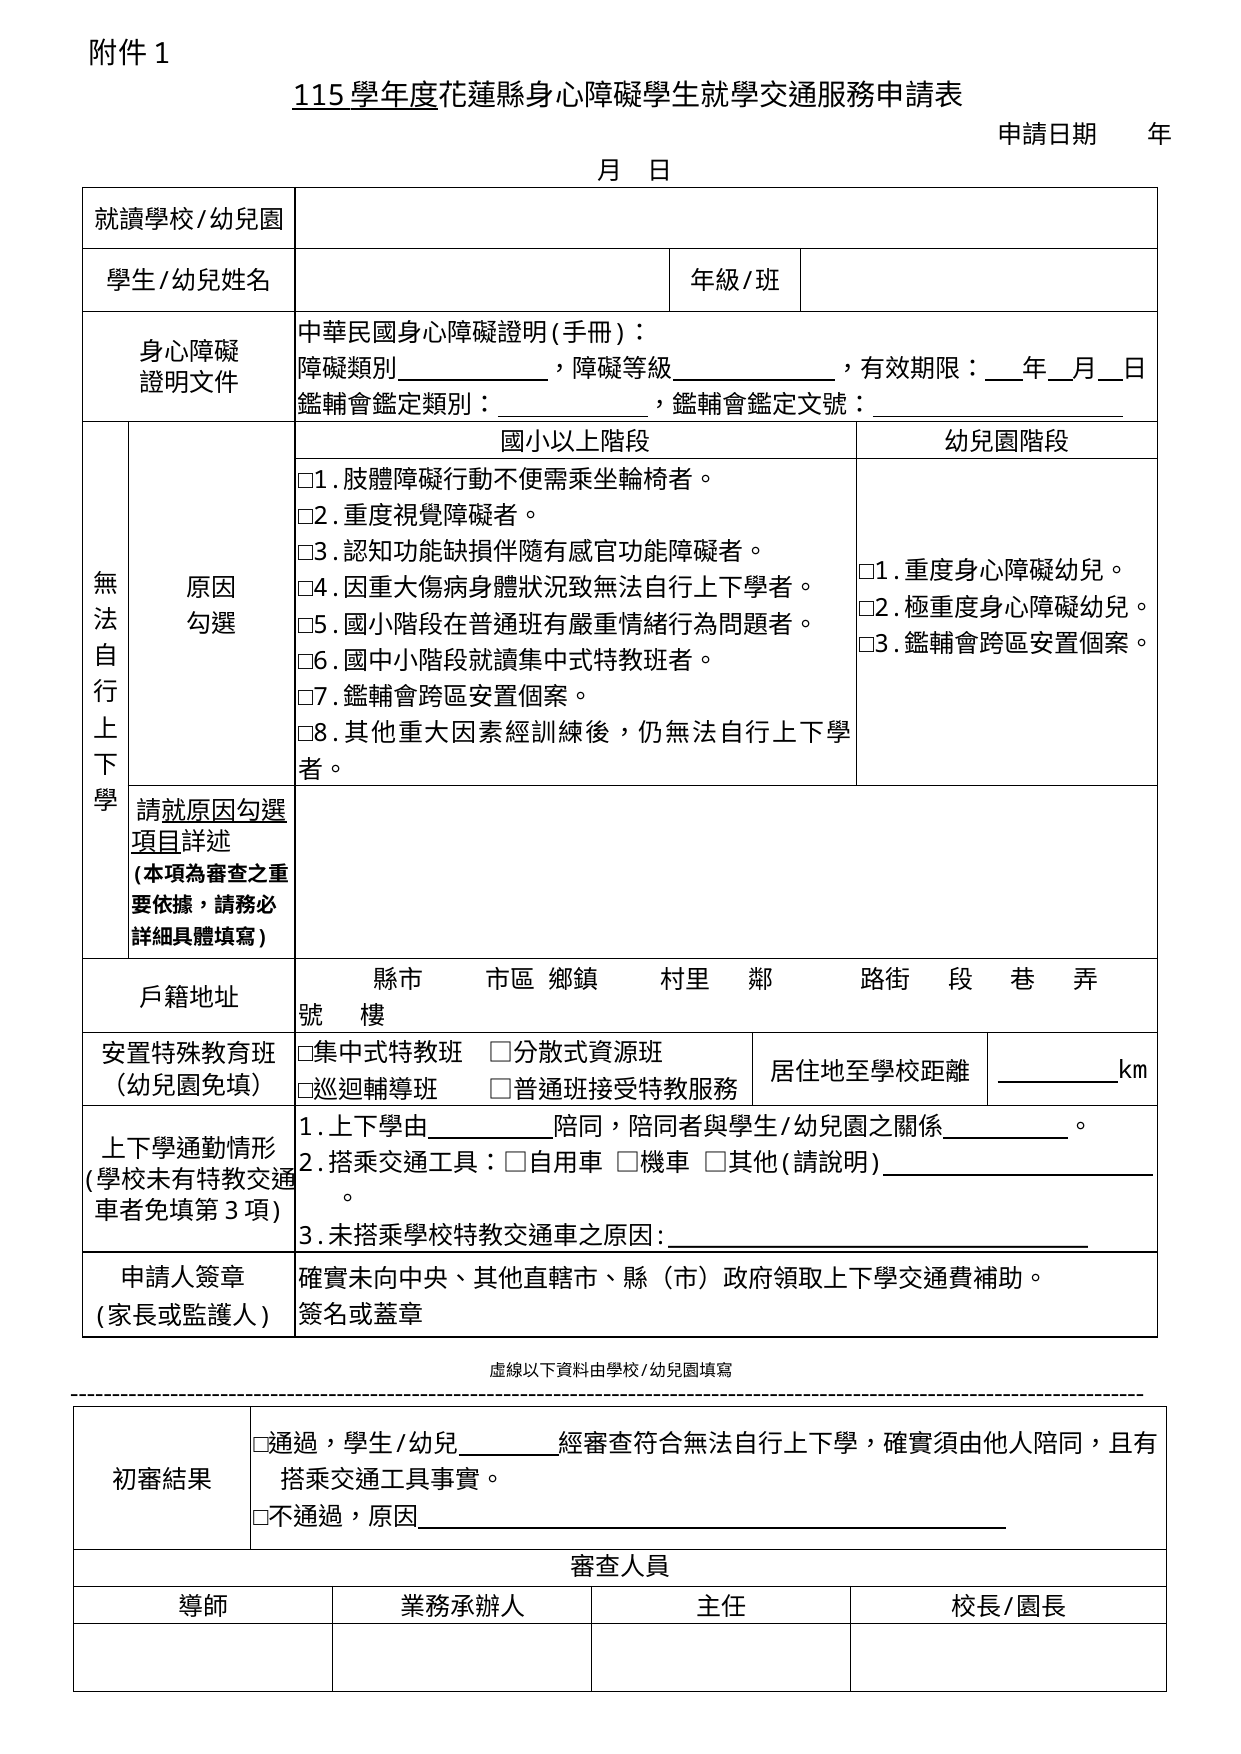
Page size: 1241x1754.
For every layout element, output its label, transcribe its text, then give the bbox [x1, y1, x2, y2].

text --------------------------------------------------------------------------------------------------------------------------------- [70, 1381, 1152, 1406]
table_cell 幼兒園階段 [857, 422, 1157, 458]
table_cell 無法自行上下學 [83, 422, 128, 958]
table_header 初審結果 [74, 1407, 250, 1549]
table_header □通過，學生/幼兒 經審查符合無法自行上下學，確實須由他人陪同，且有搭乘交通工具事實。 □不通過，原因 [251, 1407, 1166, 1549]
table_cell 導師 [74, 1587, 332, 1623]
table_cell 業務承辦人 [333, 1587, 591, 1623]
table_cell 學生/幼兒姓名 [83, 249, 294, 311]
table_cell 中華民國身心障礙證明(手冊)： 障礙類別 ，障礙等級 ，有效期限： 年 月 日 鑑輔會鑑定類別： ，鑑輔會鑑定文號： [296, 312, 1157, 421]
table_cell 請就原因勾選 項目詳述 (本項為審查之重要依據，請務必詳細具體填寫) [129, 786, 294, 958]
table_cell [801, 249, 1157, 311]
table_cell 身心障礙 證明文件 [83, 312, 294, 421]
table_header [296, 188, 1157, 248]
table_cell 1.上下學由 陪同，陪同者與學生/幼兒園之關係 。 2.搭乘交通工具：□自用車 □機車 □其他(請說明) 。 3.未搭乘學校特教交通車之原因:____________________________ [296, 1106, 1157, 1251]
table_cell 年級/班 [670, 249, 800, 311]
table_cell □1.肢體障礙行動不便需乘坐輪椅者。 □2.重度視覺障礙者。 □3.認知功能缺損伴隨有感官功能障礙者。 □4.因重大傷病身體狀況致無法自行上下學者。 □5.國小階段在普通班有嚴重情緒行為問題者。 □6.國中小階段就讀集中式特教班者。 □7.鑑輔會跨區安置個案。 □8.其他重大因素經訓練後，仍無法自行上下學者。 [296, 459, 856, 785]
table_cell 縣市 市區 鄉鎮 村里 鄰 路街 段 巷 弄 號 樓 [296, 959, 1157, 1032]
table_cell 安置特殊教育班 （幼兒園免填） [83, 1033, 294, 1105]
table_cell [592, 1624, 850, 1691]
table_cell 主任 [592, 1587, 850, 1623]
table_cell [296, 786, 1157, 958]
table_cell [296, 249, 669, 311]
text 虛線以下資料由學校/幼兒園填寫 [70, 1356, 1152, 1381]
table_cell 審查人員 [74, 1550, 1166, 1586]
table_cell 申請人簽章 (家長或監護人) [83, 1253, 294, 1336]
table_cell 原因 勾選 [129, 422, 294, 785]
table_cell 國小以上階段 [296, 422, 856, 458]
table_cell [851, 1624, 1166, 1691]
table_cell km [988, 1033, 1157, 1105]
table_cell [74, 1624, 332, 1691]
table_cell 上下學通勤情形 (學校未有特教交通車者免填第3項) [83, 1106, 294, 1251]
table_cell 確實未向中央、其他直轄市、縣（市）政府領取上下學交通費補助。 簽名或蓋章 [296, 1253, 1157, 1336]
table_header 就讀學校/幼兒園 [83, 188, 294, 248]
table_cell 戶籍地址 [83, 959, 294, 1032]
table_cell □集中式特教班 □分散式資源班 □巡迴輔導班 □普通班接受特教服務 [296, 1033, 752, 1105]
table_cell 居住地至學校距離 [753, 1033, 987, 1105]
table_cell [333, 1624, 591, 1691]
table_cell □1.重度身心障礙幼兒。 □2.極重度身心障礙幼兒。 □3.鑑輔會跨區安置個案。 [857, 459, 1157, 785]
text 申請日期 年 月 日 [89, 114, 1182, 187]
table_cell 校長/園長 [851, 1587, 1166, 1623]
text 115學年度花蓮縣身心障礙學生就學交通服務申請表 [89, 72, 1167, 114]
text 附件1 [89, 29, 1167, 72]
